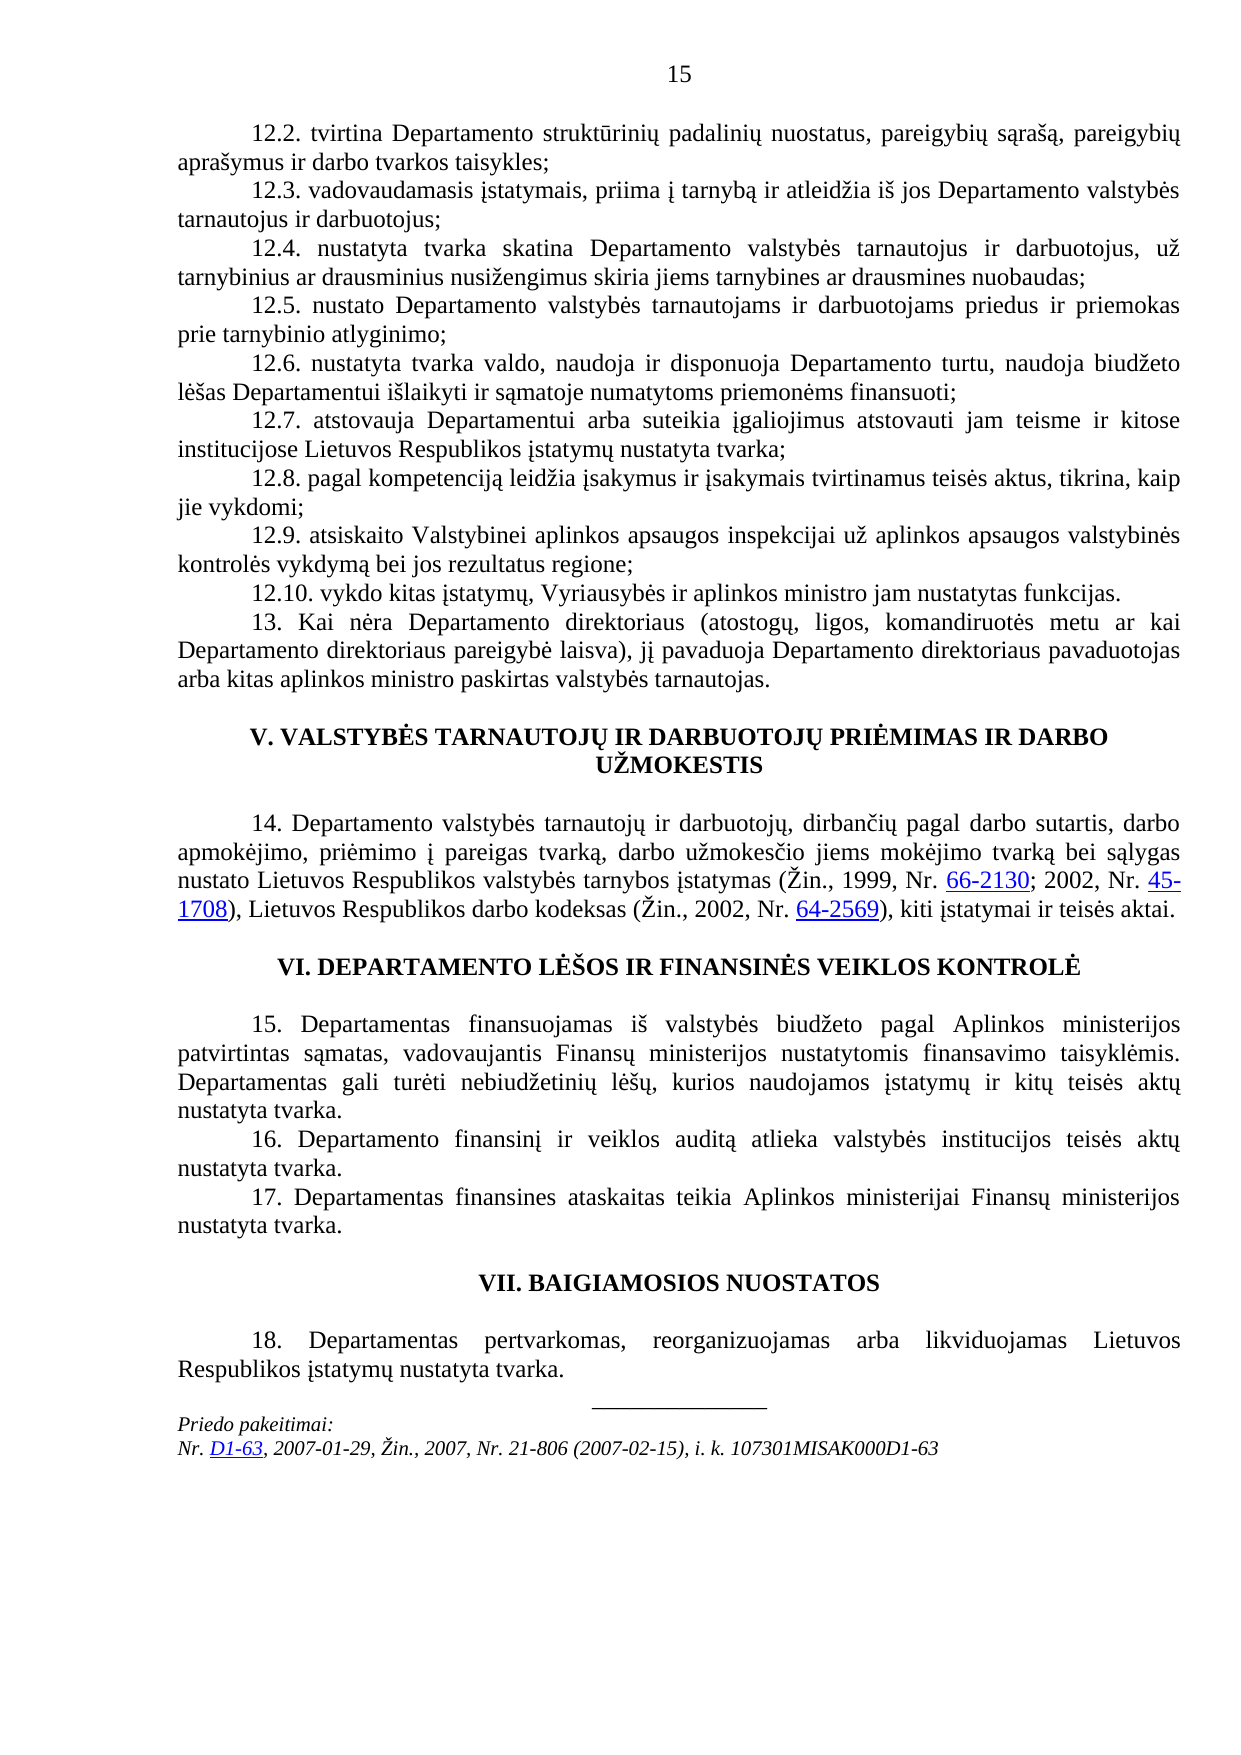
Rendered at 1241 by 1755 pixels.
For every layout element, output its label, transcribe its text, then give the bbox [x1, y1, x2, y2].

text 12.9. atsiskaito Valstybinei aplinkos apsaugos inspekcijai už aplinkos apsaugos valstybinės kontrolės vykdymą bei jos rezultatus regione; [177, 521, 1181, 578]
text 12.5. nustato Departamento valstybės tarnautojams ir darbuotojams priedus ir priemokas prie tarnybinio atlyginimo; [177, 291, 1181, 348]
text 12.7. atstovauja Departamentui arba suteikia įgaliojimus atstovauti jam teisme ir kitose institucijose Lietuvos Respublikos įstatymų nustatyta tvarka; [177, 406, 1181, 463]
text 17. Departamentas finansines ataskaitas teikia Aplinkos ministerijai Finansų ministerijos nustatyta tvarka. [177, 1182, 1181, 1239]
text 15. Departamentas finansuojamas iš valstybės biudžeto pagal Aplinkos ministerijos patvirtintas sąmatas, vadovaujantis Finansų ministerijos nustatytomis finansavimo taisyklėmis. Departamentas gali turėti nebiudžetinių lėšų, kurios naudojamos įstatymų ir kitų teisės aktų nustatyta tvarka. [177, 1009, 1181, 1124]
text 18. Departamentas pertvarkomas, reorganizuojamas arba likviduojamas Lietuvos Respublikos įstatymų nustatyta tvarka. [177, 1326, 1181, 1383]
text 16. Departamento finansinį ir veiklos auditą atlieka valstybės institucijos teisės aktų nustatyta tvarka. [177, 1124, 1181, 1182]
text 12.2. tvirtina Departamento struktūrinių padalinių nuostatus, pareigybių sąrašą, pareigybių aprašymus ir darbo tvarkos taisykles; [177, 118, 1181, 176]
text VII. BAIGIAMOSIOS NUOSTATOS [177, 1268, 1181, 1297]
text 14. Departamento valstybės tarnautojų ir darbuotojų, dirbančių pagal darbo sutartis, darbo apmokėjimo, priėmimo į pareigas tvarką, darbo užmokesčio jiems mokėjimo tvarką bei sąlygas nustato Lietuvos Respublikos valstybės tarnybos įstatymas (Žin., 1999, Nr. 66-2130; 2002, Nr. 45-1708), Lietuvos Respublikos darbo kodeksas (Žin., 2002, Nr. 64-2569), kiti įstatymai ir teisės aktai. [177, 808, 1181, 923]
text ______________ [177, 1383, 1181, 1412]
text 12.3. vadovaudamasis įstatymais, priima į tarnybą ir atleidžia iš jos Departamento valstybės tarnautojus ir darbuotojus; [177, 176, 1181, 233]
text VI. DEPARTAMENTO LĖŠOS IR FINANSINĖS VEIKLOS KONTROLĖ [177, 952, 1181, 981]
text Nr. D1-63, 2007-01-29, Žin., 2007, Nr. 21-806 (2007-02-15), i. k. 107301MISAK000D1-63 [177, 1436, 1181, 1460]
text 13. Kai nėra Departamento direktoriaus (atostogų, ligos, komandiruotės metu ar kai Departamento direktoriaus pareigybė laisva), jį pavaduoja Departamento direktoriaus pavaduotojas arba kitas aplinkos ministro paskirtas valstybės tarnautojas. [177, 607, 1181, 693]
text 12.6. nustatyta tvarka valdo, naudoja ir disponuoja Departamento turtu, naudoja biudžeto lėšas Departamentui išlaikyti ir sąmatoje numatytoms priemonėms finansuoti; [177, 348, 1181, 406]
text 12.4. nustatyta tvarka skatina Departamento valstybės tarnautojus ir darbuotojus, už tarnybinius ar drausminius nusižengimus skiria jiems tarnybines ar drausmines nuobaudas; [177, 233, 1181, 291]
text 12.8. pagal kompetenciją leidžia įsakymus ir įsakymais tvirtinamus teisės aktus, tikrina, kaip jie vykdomi; [177, 463, 1181, 521]
text 12.10. vykdo kitas įstatymų, Vyriausybės ir aplinkos ministro jam nustatytas funkcijas. [177, 578, 1181, 607]
text V. VALSTYBĖS TARNAUTOJŲ IR DARBUOTOJŲ PRIĖMIMAS IR DARBO UŽMOKESTIS [177, 722, 1181, 779]
text Priedo pakeitimai: [177, 1412, 1181, 1436]
